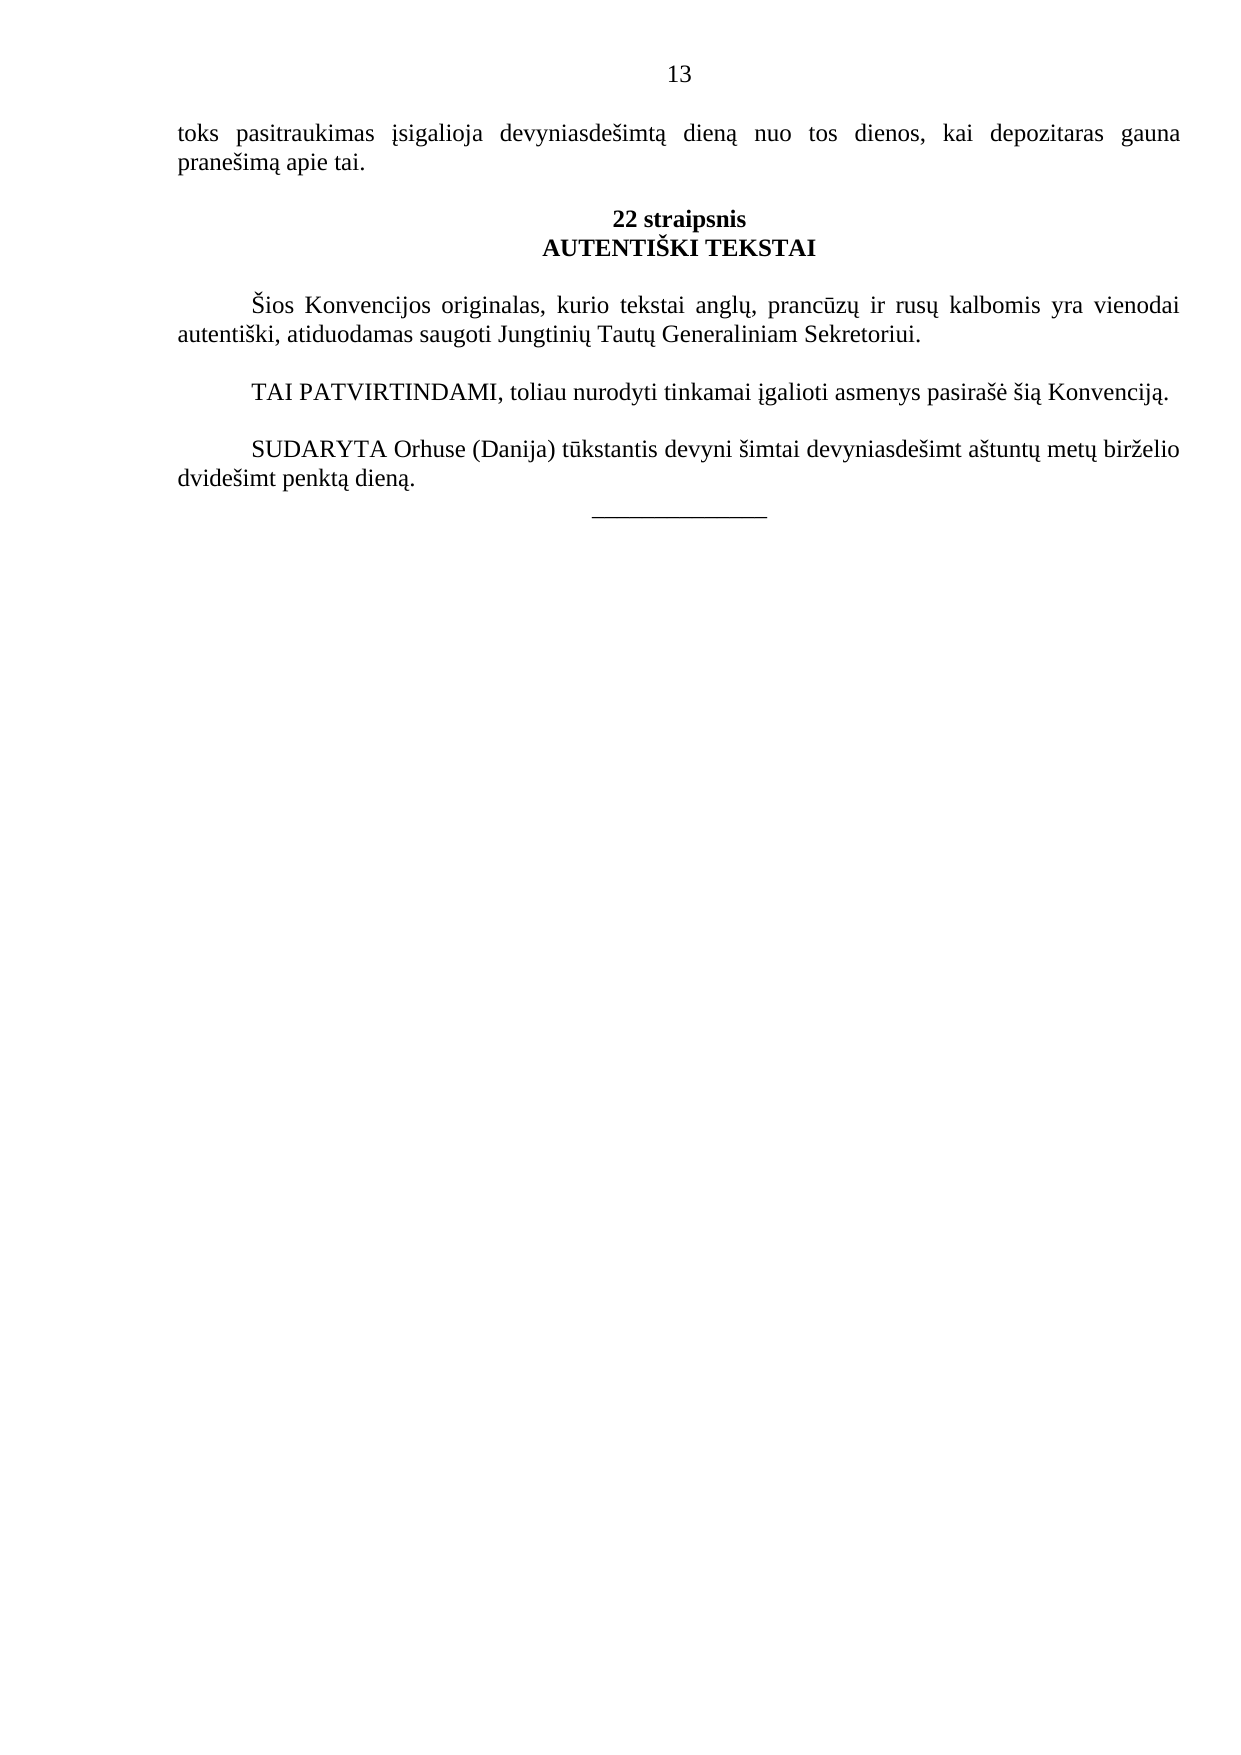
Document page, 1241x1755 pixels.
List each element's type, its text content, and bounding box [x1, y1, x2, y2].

text TAI PATVIRTINDAMI, toliau nurodyti tinkamai įgalioti asmenys pasirašė šią Konvenciją. [177, 377, 1181, 406]
text ______________ [177, 492, 1181, 521]
text toks pasitraukimas įsigalioja devyniasdešimtą dieną nuo tos dienos, kai depozitaras gauna pranešimą apie tai. [177, 118, 1181, 176]
text Šios Konvencijos originalas, kurio tekstai anglų, prancūzų ir rusų kalbomis yra vienodai autentiški, atiduodamas saugoti Jungtinių Tautų Generaliniam Sekretoriui. [177, 291, 1181, 348]
text 22 straipsnis [177, 204, 1181, 233]
text AUTENTIŠKI TEKSTAI [177, 233, 1181, 262]
text SUDARYTA Orhuse (Danija) tūkstantis devyni šimtai devyniasdešimt aštuntų metų birželio dvidešimt penktą dieną. [177, 434, 1181, 492]
